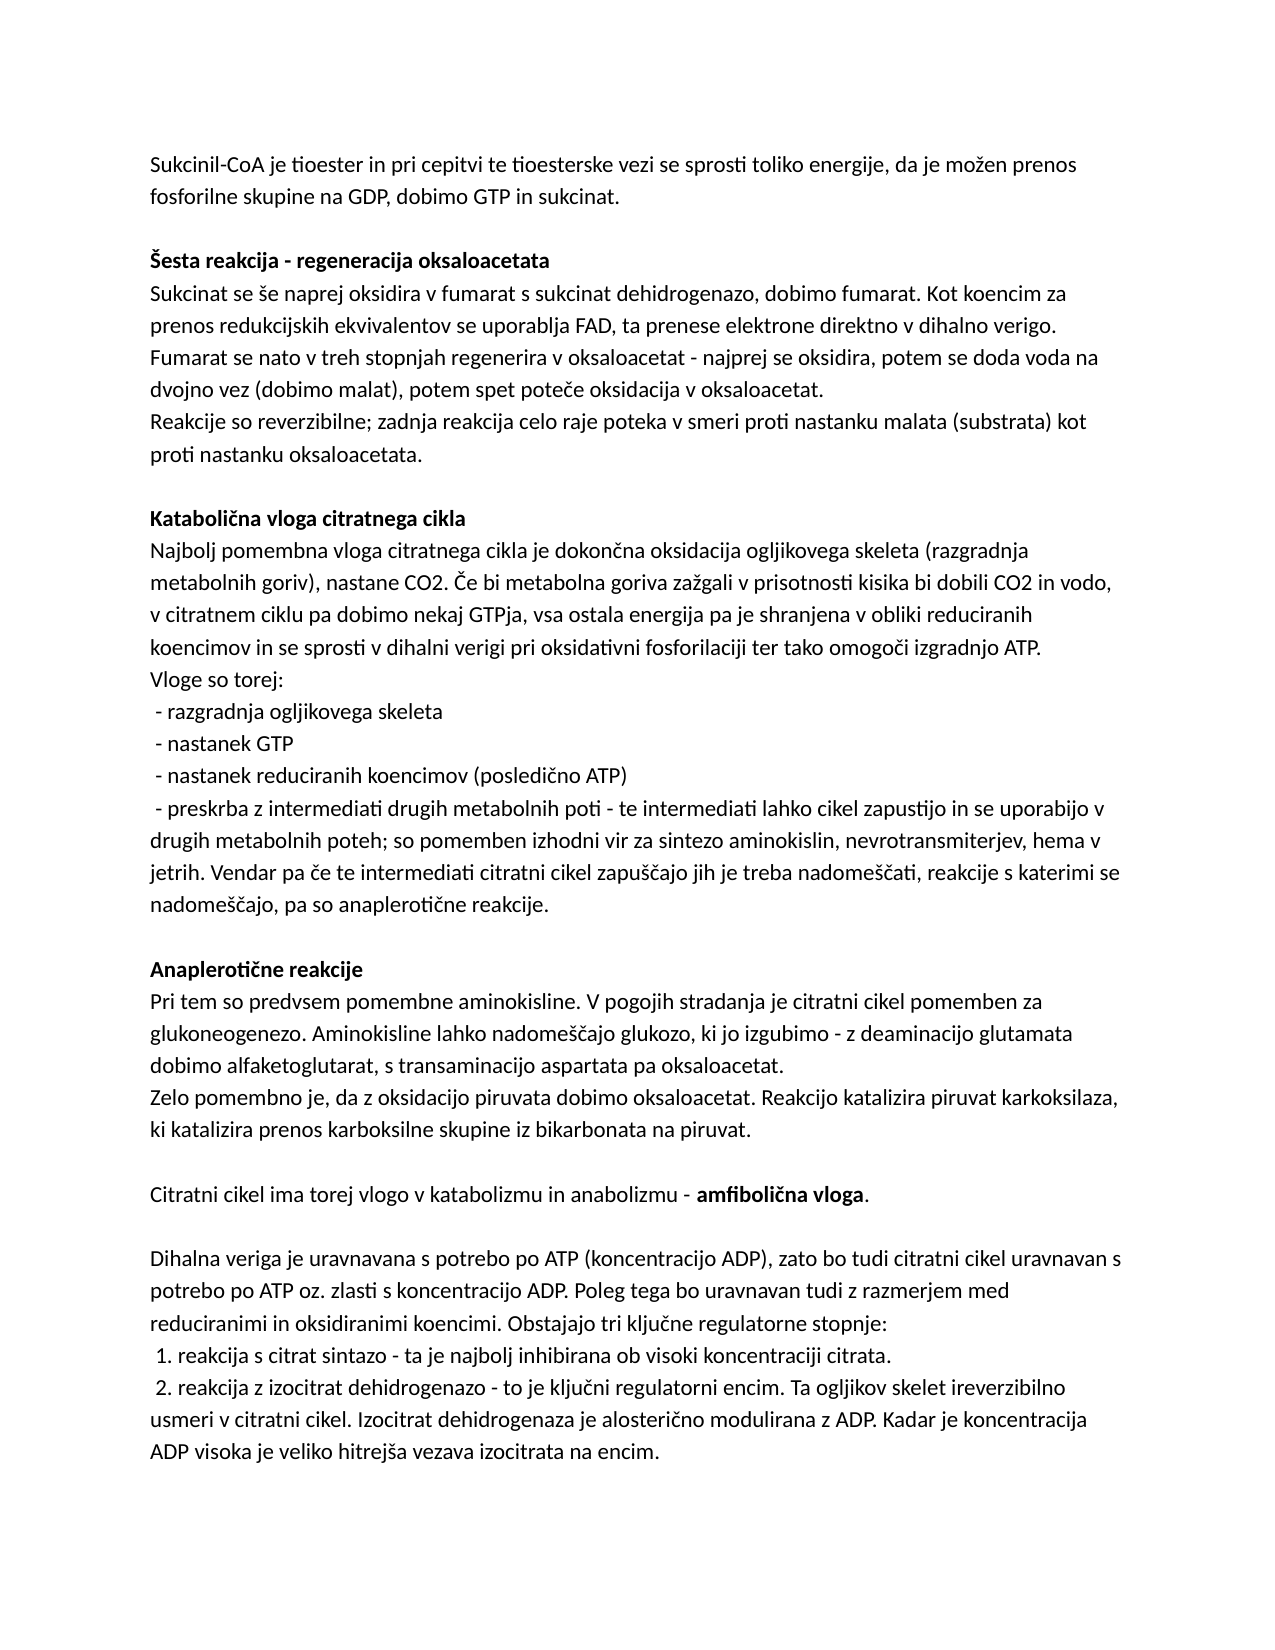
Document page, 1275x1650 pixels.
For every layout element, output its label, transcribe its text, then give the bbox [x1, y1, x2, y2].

text Šesta reakcija - regeneracija oksaloacetata [150, 247, 1125, 274]
text Sukcinil-CoA je tioester in pri cepitvi te tioesterske vezi se sprosti toliko energije, da je možen prenos fosforilne skupine na GDP, dobimo GTP in sukcinat. [150, 150, 1125, 210]
text Citratni cikel ima torej vlogo v katabolizmu in anabolizmu - amfibolična vloga. [150, 1180, 1125, 1208]
text - preskrba z intermediati drugih metabolnih poti - te intermediati lahko cikel zapustijo in se uporabijo v drugih metabolnih poteh; so pomemben izhodni vir za sintezo aminokislin, nevrotransmiterjev, hema v jetrih. Vendar pa če te intermediati citratni cikel zapuščajo jih je treba nadomeščati, reakcije s katerimi se nadomeščajo, pa so anaplerotične reakcije. [150, 794, 1125, 918]
text Dihalna veriga je uravnavana s potrebo po ATP (koncentracijo ADP), zato bo tudi citratni cikel uravnavan s potrebo po ATP oz. zlasti s koncentracijo ADP. Poleg tega bo uravnavan tudi z razmerjem med reduciranimi in oksidiranimi koencimi. Obstajajo tri ključne regulatorne stopnje: [150, 1244, 1125, 1337]
text Zelo pomembno je, da z oksidacijo piruvata dobimo oksaloacetat. Reakcijo katalizira piruvat karkoksilaza, ki katalizira prenos karboksilne skupine iz bikarbonata na piruvat. [150, 1083, 1125, 1144]
text Vloge so torej: [150, 665, 1125, 693]
text Pri tem so predvsem pomembne aminokisline. V pogojih stradanja je citratni cikel pomemben za glukoneogenezo. Aminokisline lahko nadomeščajo glukozo, ki jo izgubimo - z deaminacijo glutamata dobimo alfaketoglutarat, s transaminacijo aspartata pa oksaloacetat. [150, 987, 1125, 1079]
text Sukcinat se še naprej oksidira v fumarat s sukcinat dehidrogenazo, dobimo fumarat. Kot koencim za prenos redukcijskih ekvivalentov se uporablja FAD, ta prenese elektrone direktno v dihalno verigo. Fumarat se nato v treh stopnjah regenerira v oksaloacetat - najprej se oksidira, potem se doda voda na dvojno vez (dobimo malat), potem spet poteče oksidacija v oksaloacetat. [150, 279, 1125, 403]
text - nastanek GTP [150, 729, 1125, 757]
text - razgradnja ogljikovega skeleta [150, 697, 1125, 725]
text Katabolična vloga citratnega cikla [150, 504, 1125, 532]
text 1. reakcija s citrat sintazo - ta je najbolj inhibirana ob visoki koncentraciji citrata. [150, 1341, 1125, 1369]
text Najbolj pomembna vloga citratnega cikla je dokončna oksidacija ogljikovega skeleta (razgradnja metabolnih goriv), nastane CO2. Če bi metabolna goriva zažgali v prisotnosti kisika bi dobili CO2 in vodo, v citratnem ciklu pa dobimo nekaj GTPja, vsa ostala energija pa je shranjena v obliki reduciranih koencimov in se sprosti v dihalni verigi pri oksidativni fosforilaciji ter tako omogoči izgradnjo ATP. [150, 536, 1125, 661]
text Reakcije so reverzibilne; zadnja reakcija celo raje poteka v smeri proti nastanku malata (substrata) kot proti nastanku oksaloacetata. [150, 407, 1125, 468]
text - nastanek reduciranih koencimov (posledično ATP) [150, 762, 1125, 789]
text 2. reakcija z izocitrat dehidrogenazo - to je ključni regulatorni encim. Ta ogljikov skelet ireverzibilno usmeri v citratni cikel. Izocitrat dehidrogenaza je alosterično modulirana z ADP. Kadar je koncentracija ADP visoka je veliko hitrejša vezava izocitrata na encim. [150, 1373, 1125, 1466]
text Anaplerotične reakcije [150, 955, 1125, 983]
